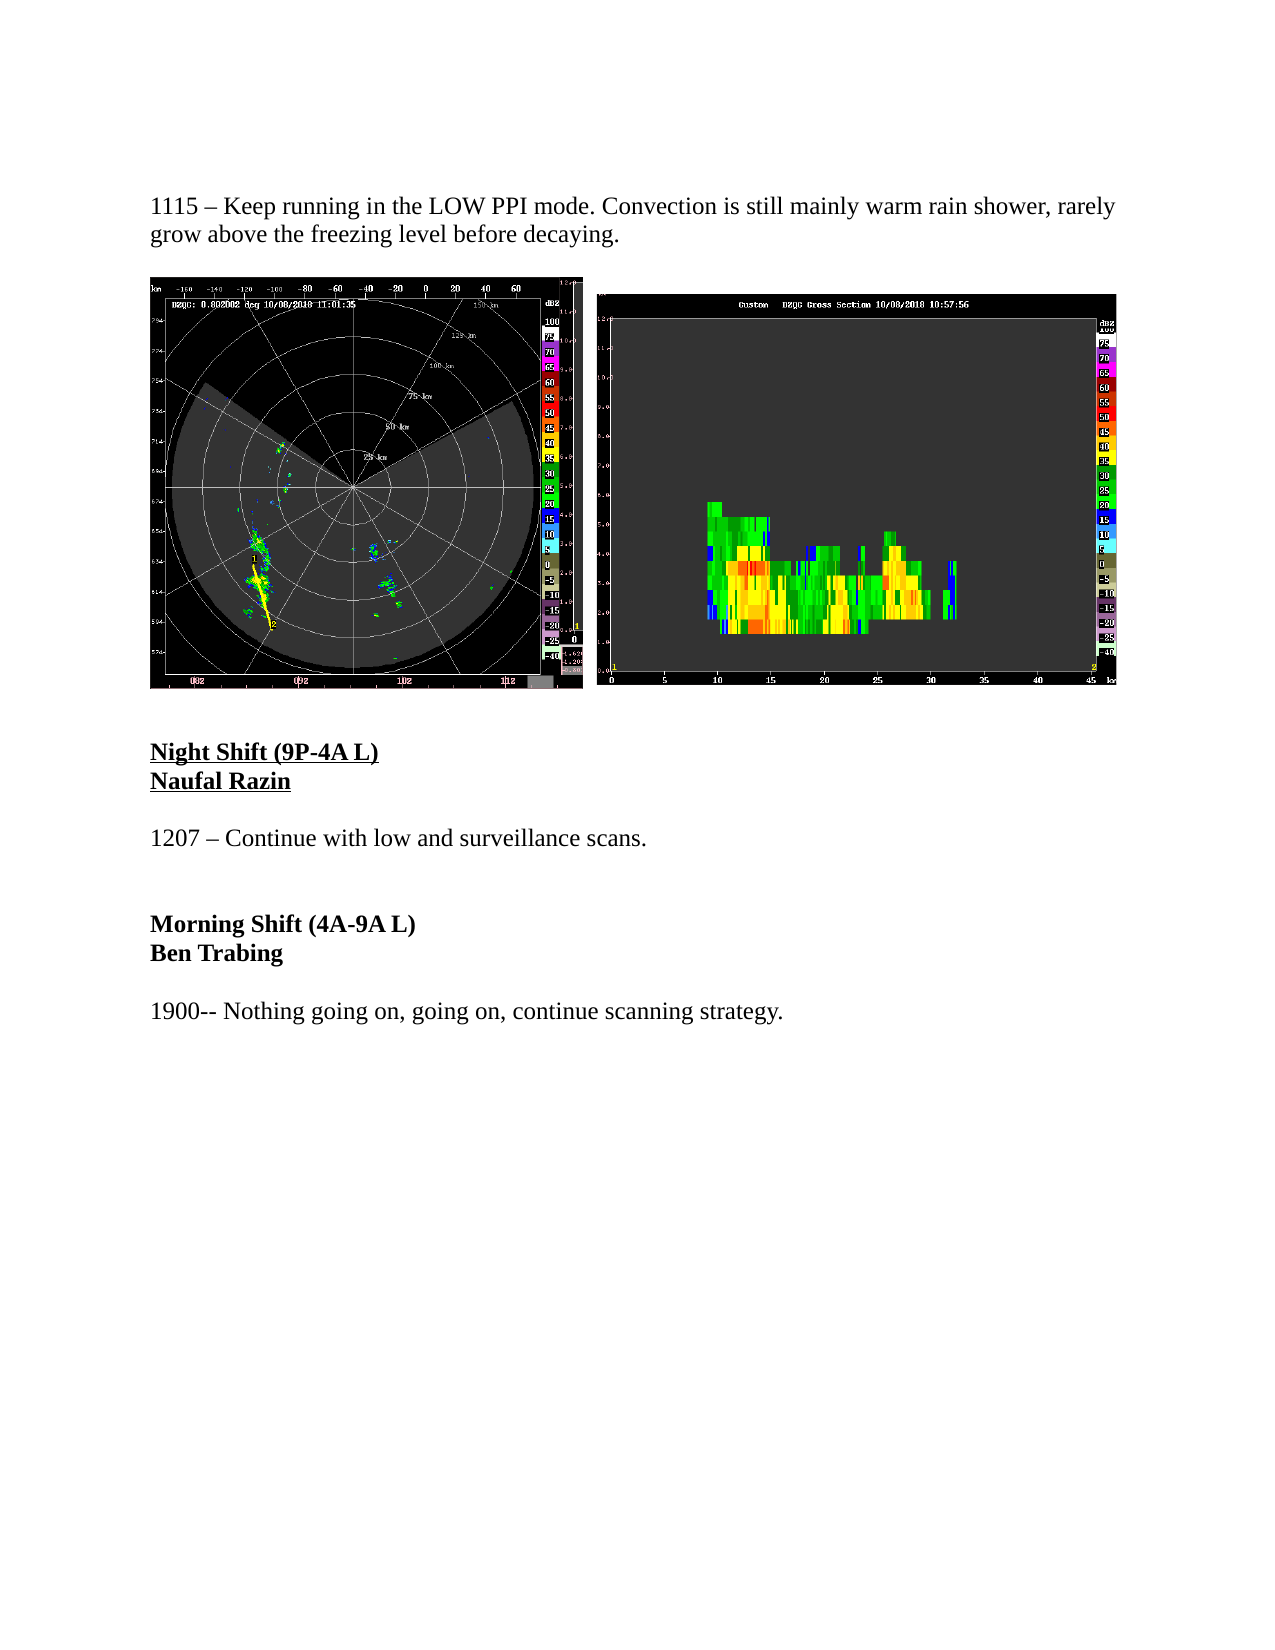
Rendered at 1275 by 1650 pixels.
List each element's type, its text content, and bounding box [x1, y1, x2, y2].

text 1207 – Continue with low and surveillance scans. [150, 823, 1125, 852]
picture [596, 294, 1117, 685]
text 1115 – Keep running in the LOW PPI mode. Convection is still mainly warm rain shower, rarely grow above the freezing level before decaying. [150, 191, 1125, 248]
picture [150, 277, 583, 689]
text 1900-- Nothing going on, going on, continue scanning strategy. [150, 996, 1125, 1024]
text Ben Trabing [150, 938, 1125, 967]
text Night Shift (9P-4A L) [150, 737, 1125, 766]
text Morning Shift (4A-9A L) [150, 909, 1125, 938]
text Naufal Razin [150, 766, 1125, 794]
